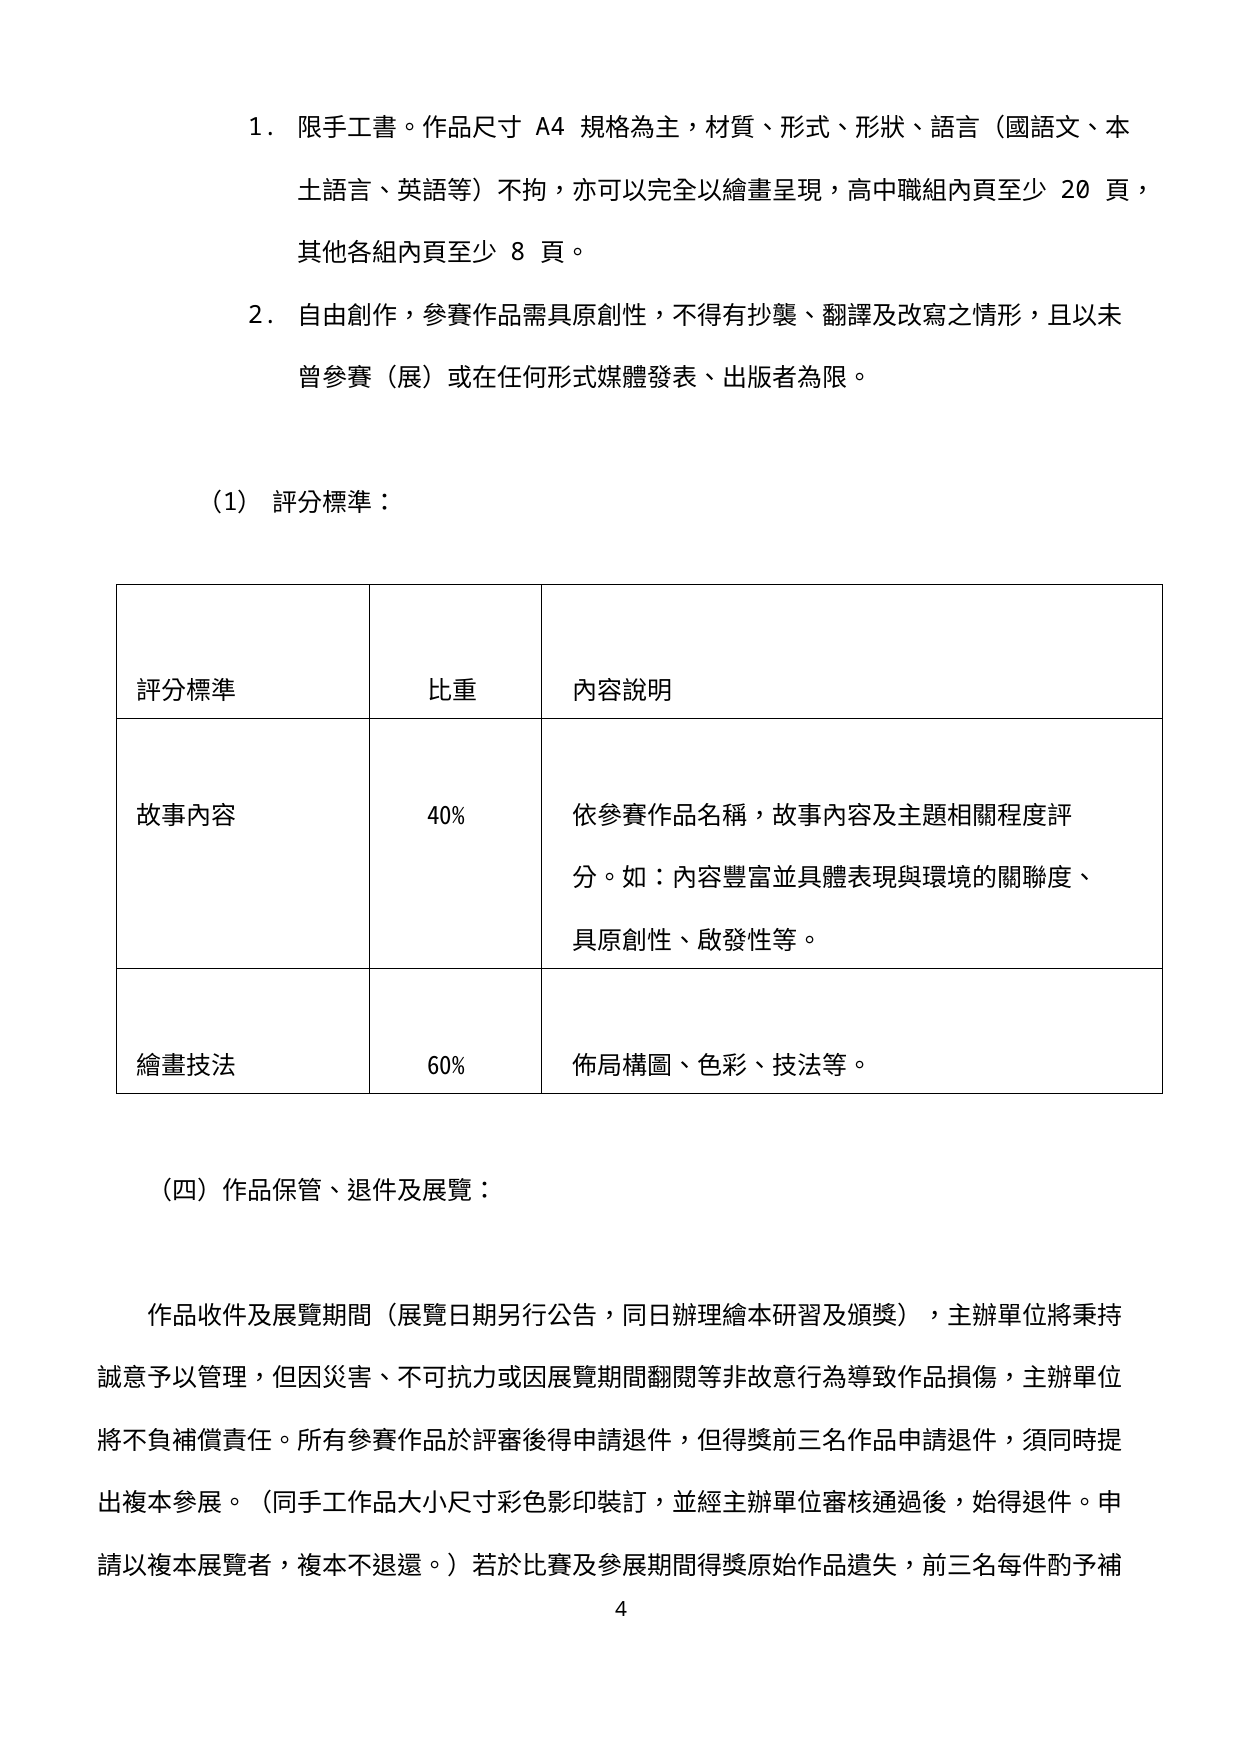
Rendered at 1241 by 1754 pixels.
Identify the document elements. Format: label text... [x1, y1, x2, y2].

list 評分標準： [198, 459, 1144, 522]
table_cell 40% [370, 719, 541, 968]
table_cell 繪畫技法 [117, 969, 369, 1093]
text 作品收件及展覽期間（展覽日期另行公告，同日辦理繪本研習及頒獎），主辦單位將秉持誠意予以管理，但因災害、不可抗力或因展覽期間翻閱等非故意行為導致作品損傷，主辦單位將不負補償責任。所有參賽作品於評審後得申請退件，但得獎前三名作品申請退件，須同時提出複本參展。（同手工作品大小尺寸彩色影印裝訂，並經主辦單位審核通過後，始得退件。申請以複本展覽者，複本不退還。）若於比賽及參展期間得獎原始作品遺失，前三名每件酌予補 [98, 1272, 1144, 1584]
table_header 內容說明 [542, 585, 1162, 718]
list 自由創作，參賽作品需具原創性，不得有抄襲、翻譯及改寫之情形，且以未曾參賽（展）或在任何形式媒體發表、出版者為限。 [248, 272, 1144, 397]
table_header 評分標準 [117, 585, 369, 718]
table_cell 依參賽作品名稱，故事內容及主題相關程度評分。如：內容豐富並具體表現與環境的關聯度、具原創性、啟發性等。 [542, 719, 1162, 968]
table_cell 佈局構圖、色彩、技法等。 [542, 969, 1162, 1093]
table_cell 故事內容 [117, 719, 369, 968]
table_header 比重 [370, 585, 541, 718]
text （四）作品保管、退件及展覽： [148, 1147, 1144, 1209]
table_cell 60% [370, 969, 541, 1093]
list 限手工書。作品尺寸 A4 規格為主，材質、形式、形狀、語言（國語文、本土語言、英語等）不拘，亦可以完全以繪畫呈現，高中職組內頁至少 20 頁，其他各組內頁至少 8 頁。 [248, 84, 1144, 272]
